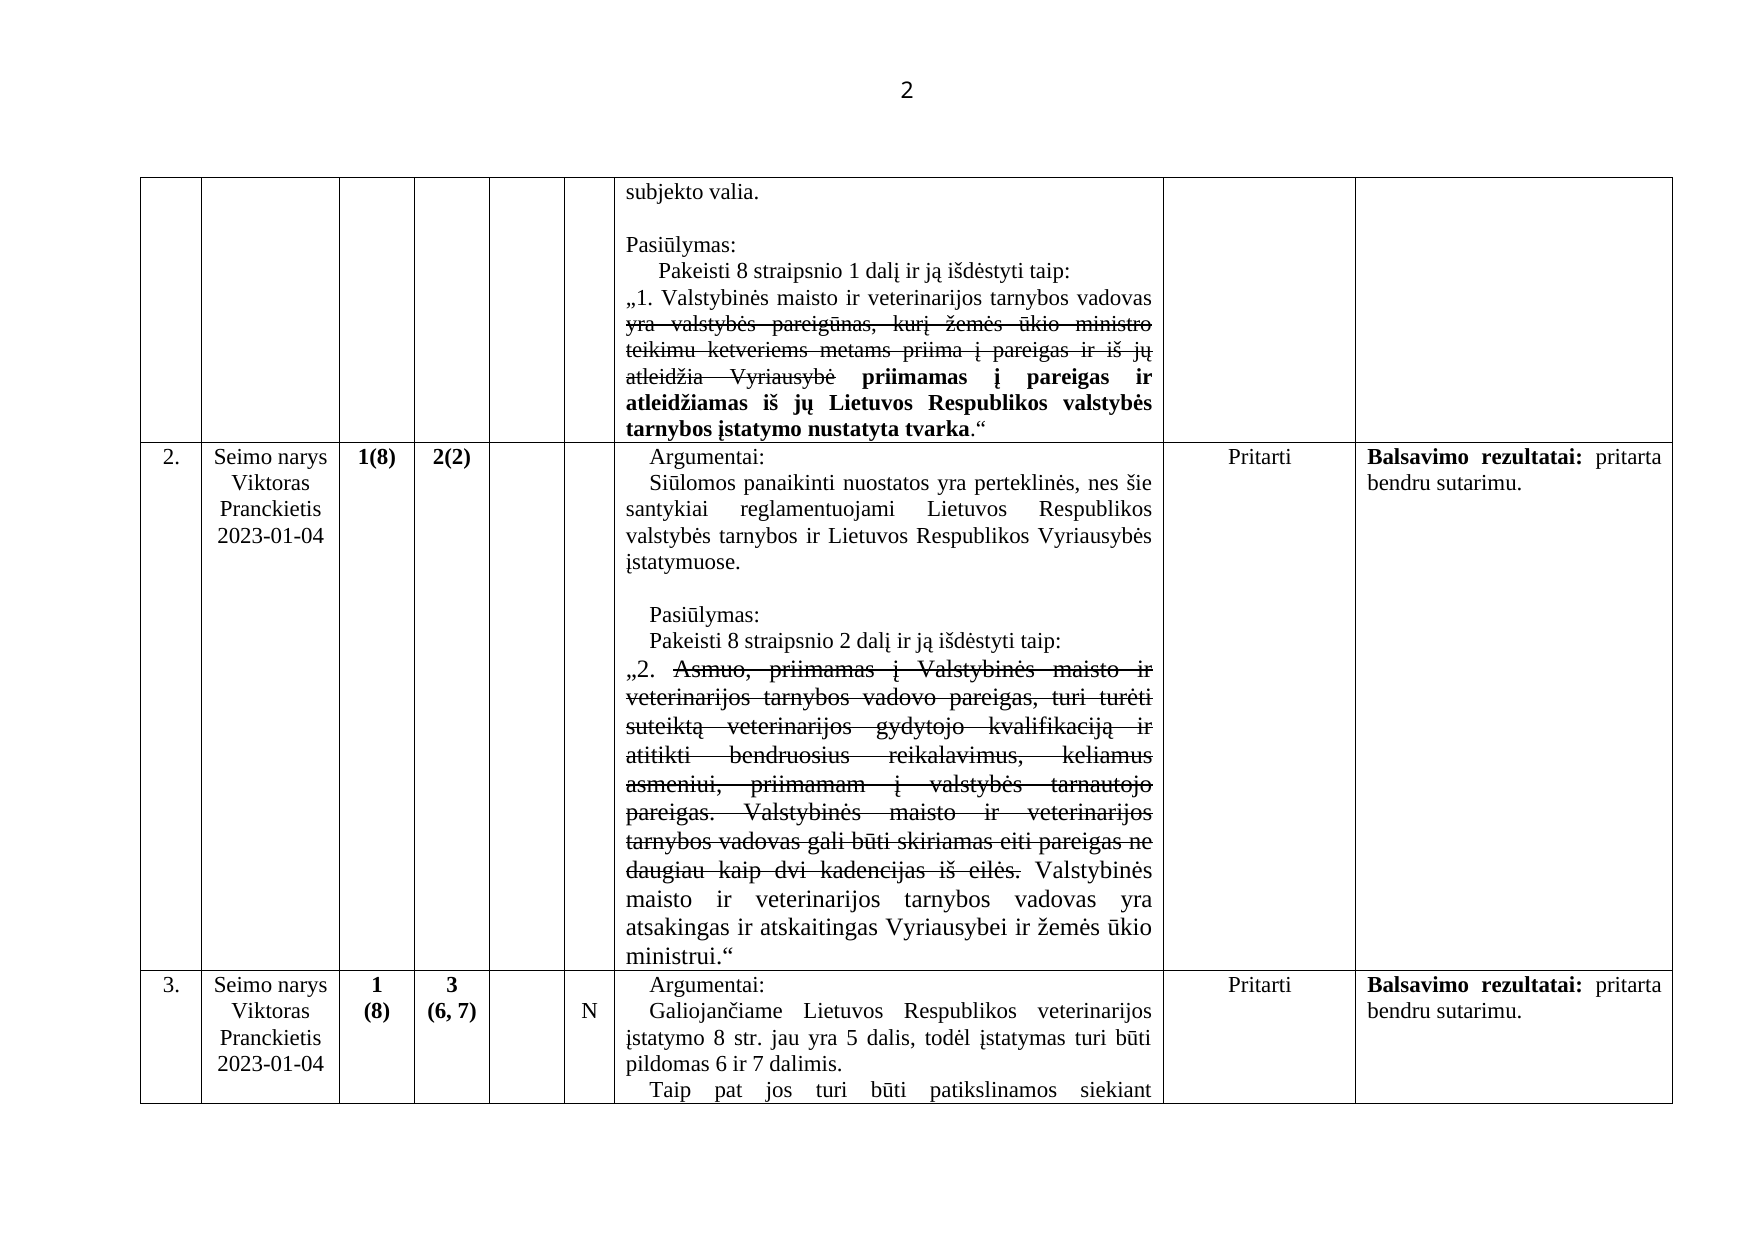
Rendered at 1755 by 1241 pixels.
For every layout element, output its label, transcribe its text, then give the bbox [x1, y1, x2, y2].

table_cell 1 (8) [340, 971, 414, 1103]
table_cell 2(2) [415, 443, 489, 970]
table_cell [340, 178, 414, 442]
table_cell [202, 178, 339, 442]
table_cell [1164, 178, 1355, 442]
table_cell [141, 178, 201, 442]
table_cell [490, 971, 564, 1103]
table_cell [415, 178, 489, 442]
table_cell 2. [141, 443, 201, 970]
table_cell [565, 178, 614, 442]
table_cell N [565, 971, 614, 1103]
table_cell Seimo narys Viktoras Pranckietis 2023-01-04 [202, 443, 339, 970]
table_cell 3. [141, 971, 201, 1103]
table_cell Argumentai: Siūlomos panaikinti nuostatos yra perteklinės, nes šie santykiai reglamentuojami Lietuvos Respublikos valstybės tarnybos ir Lietuvos Respublikos Vyriausybės įstatymuose. Pasiūlymas: Pakeisti 8 straipsnio 2 dalį ir ją išdėstyti taip: „2. Asmuo, priimamas į Valstybinės maisto ir veterinarijos tarnybos vadovo pareigas, turi turėti suteiktą veterinarijos gydytojo kvalifikaciją ir atitikti bendruosius reikalavimus, keliamus asmeniui, priimamam į valstybės tarnautojo pareigas. Valstybinės maisto ir veterinarijos tarnybos vadovas gali būti skiriamas eiti pareigas ne daugiau kaip dvi kadencijas iš eilės. Valstybinės maisto ir veterinarijos tarnybos vadovas yra atsakingas ir atskaitingas Vyriausybei ir žemės ūkio ministrui.“ [615, 443, 1163, 970]
table_cell [1356, 178, 1672, 442]
table_cell Balsavimo rezultatai: pritarta bendru sutarimu. [1356, 971, 1672, 1103]
table_cell 1(8) [340, 443, 414, 970]
table_cell [490, 443, 564, 970]
table_cell 3 (6, 7) [415, 971, 489, 1103]
table_cell subjekto valia. Pasiūlymas: Pakeisti 8 straipsnio 1 dalį ir ją išdėstyti taip: „1. Valstybinės maisto ir veterinarijos tarnybos vadovas yra valstybės pareigūnas, kurį žemės ūkio ministro teikimu ketveriems metams priima į pareigas ir iš jų atleidžia Vyriausybė priimamas į pareigas ir atleidžiamas iš jų Lietuvos Respublikos valstybės tarnybos įstatymo nustatyta tvarka.“ [615, 178, 1163, 442]
table_cell Argumentai: Galiojančiame Lietuvos Respublikos veterinarijos įstatymo 8 str. jau yra 5 dalis, todėl įstatymas turi būti pildomas 6 ir 7 dalimis. Taip pat jos turi būti patikslinamos siekiant [615, 971, 1163, 1103]
table_cell [490, 178, 564, 442]
table_cell Seimo narys Viktoras Pranckietis 2023-01-04 [202, 971, 339, 1103]
table_cell Pritarti [1164, 443, 1355, 970]
table_cell [565, 443, 614, 970]
table_cell Balsavimo rezultatai: pritarta bendru sutarimu. [1356, 443, 1672, 970]
table_cell Pritarti [1164, 971, 1355, 1103]
